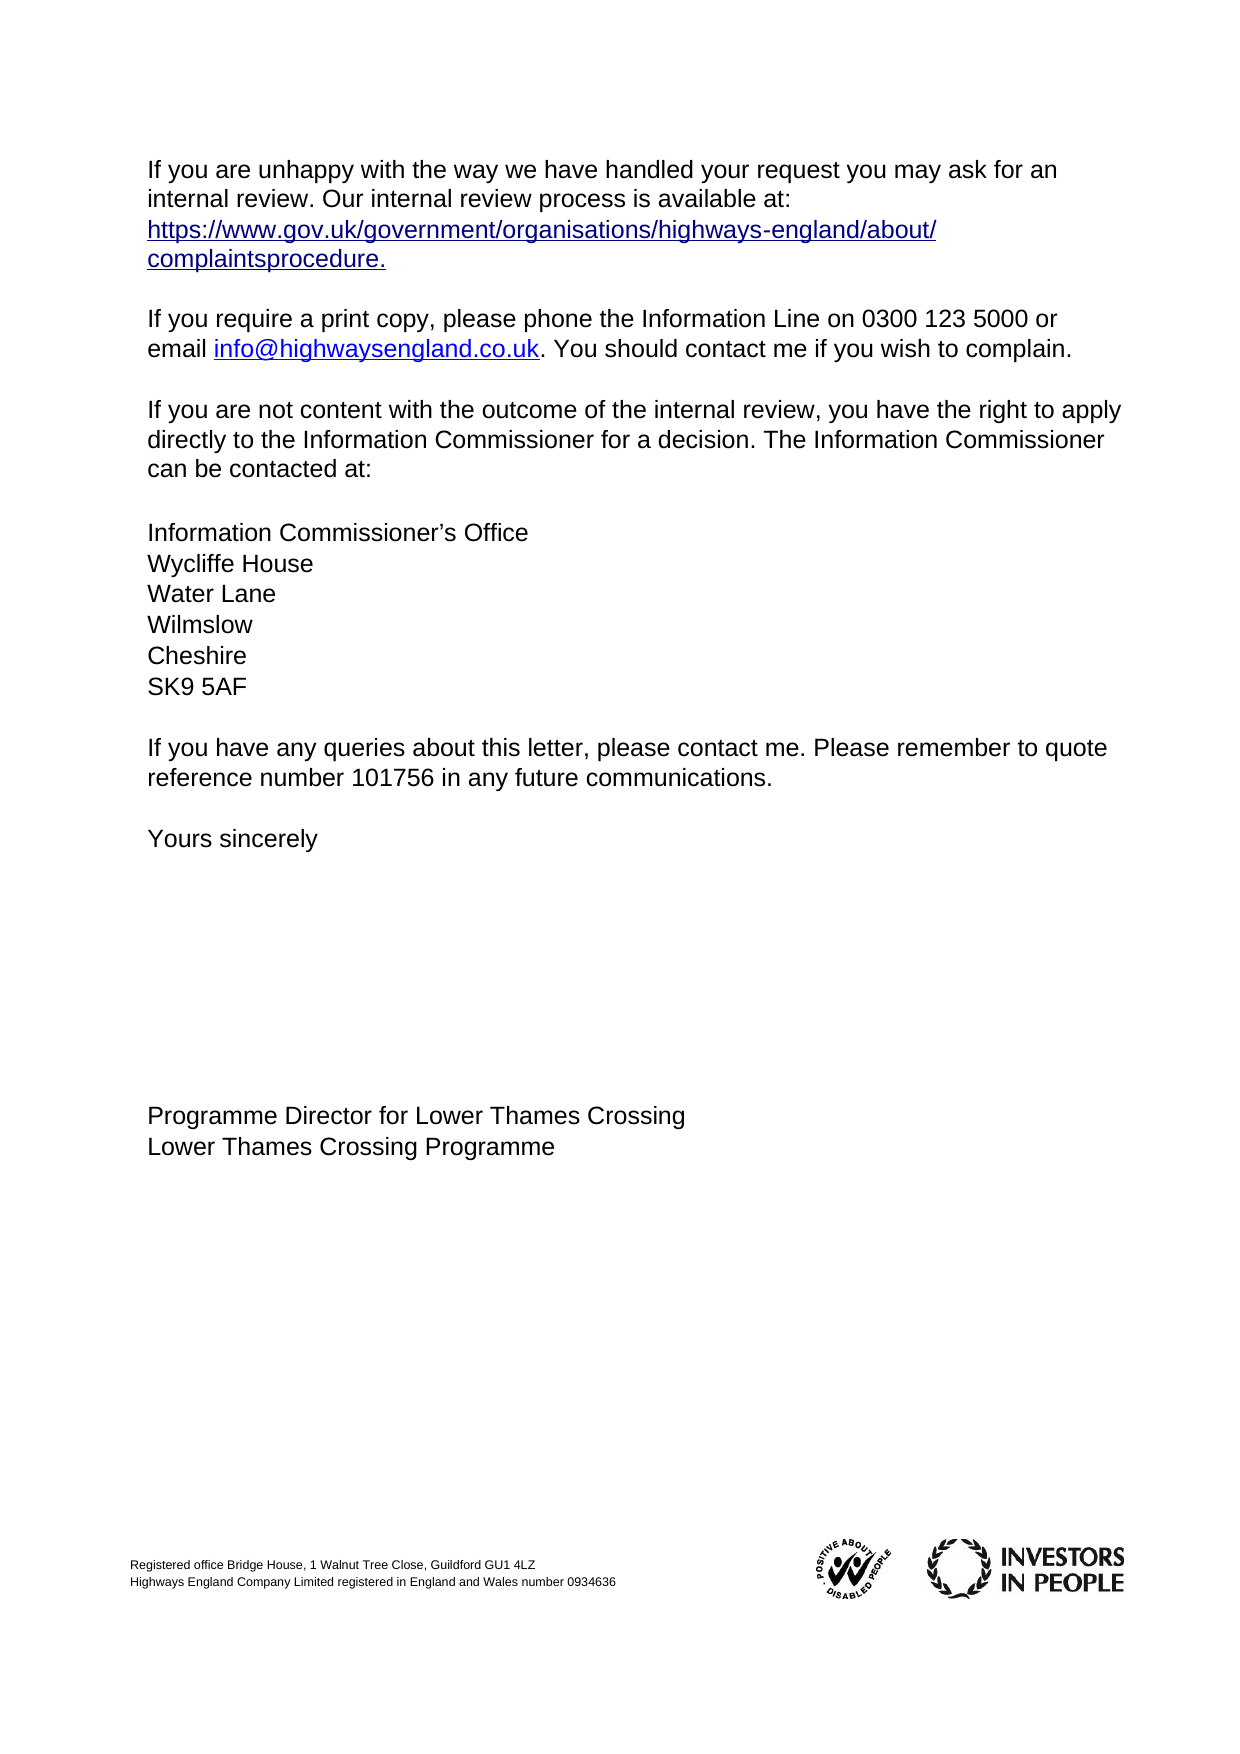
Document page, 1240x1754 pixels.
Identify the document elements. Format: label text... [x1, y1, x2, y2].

text SK9 5AF [147, 672, 1124, 700]
text Water Lane [147, 579, 1124, 608]
text If you are unhappy with the way we have handled your request you may ask for an internal review. Our internal review process is available at: [147, 155, 1124, 213]
text If you have any queries about this letter, please contact me. Please remember to quote reference number 101756 in any future communications. [147, 733, 1124, 791]
text If you require a print copy, please phone the Information Line on 0300 123 5000 or email info@highwaysengland.co.uk. You should contact me if you wish to complain. [147, 304, 1124, 362]
text Yours sincerely [147, 824, 1124, 853]
text https://www.gov.uk/government/organisations/highways-england/about/complaintsprocedure. [147, 215, 1161, 273]
text Wilmslow [147, 610, 1124, 639]
text Lower Thames Crossing Programme [147, 1132, 1124, 1160]
text Information Commissioner’s Office [147, 518, 1124, 547]
text Programme Director for Lower Thames Crossing [147, 1101, 1124, 1129]
text Highways England Company Limited registered in England and Wales number 0934636 [130, 1574, 816, 1589]
text If you are not content with the outcome of the internal review, you have the right to apply directly to the Information Commissioner for a decision. The Information Commissioner can be contacted at: [147, 395, 1124, 483]
text Cheshire [147, 641, 1124, 670]
text Registered office Bridge House, 1 Walnut Tree Close, Guildford GU1 4LZ [130, 1558, 816, 1572]
text Wycliffe House [147, 549, 1124, 577]
